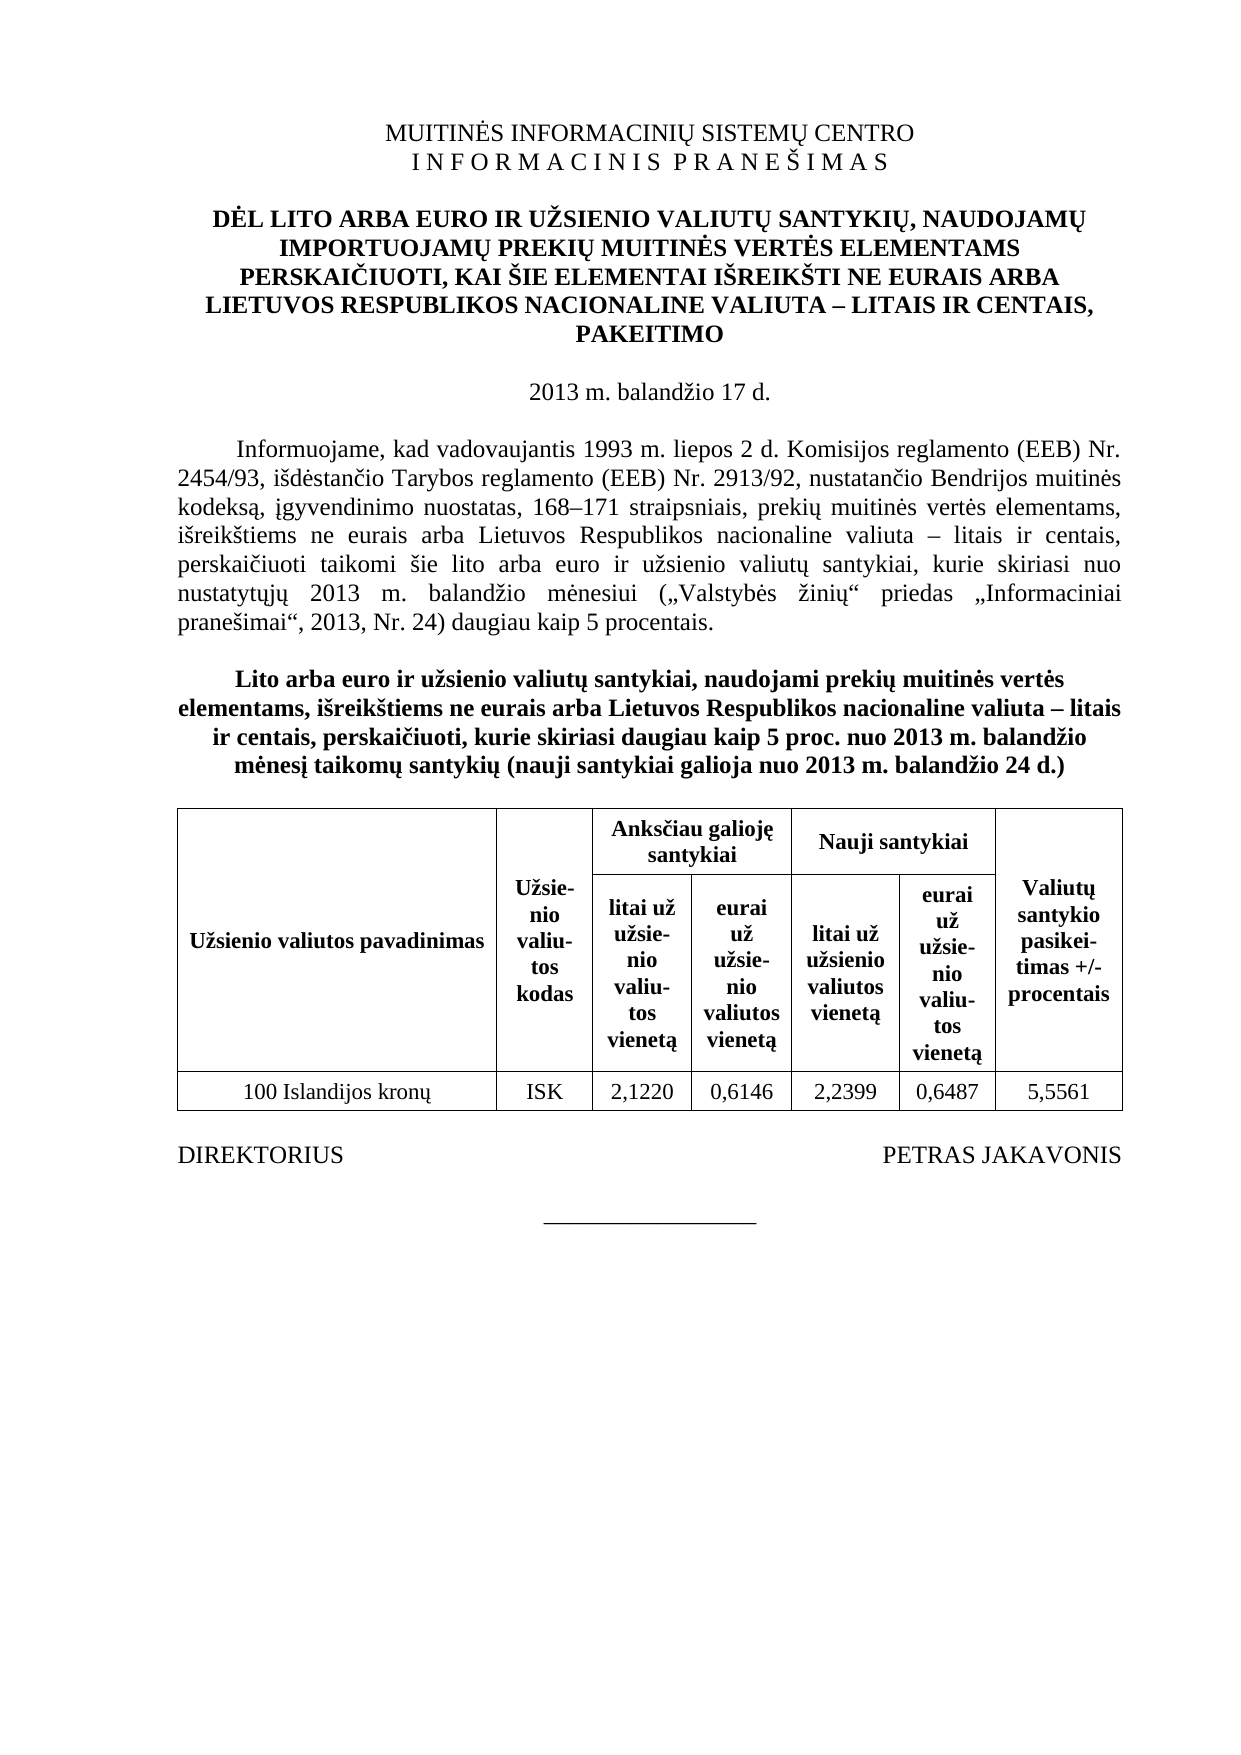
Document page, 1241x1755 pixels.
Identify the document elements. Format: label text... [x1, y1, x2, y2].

table_cell 2,1220 [593, 1072, 691, 1110]
table_cell litai už užsienio valiutos vienetą [792, 875, 899, 1071]
table_cell ISK [497, 1072, 592, 1110]
table_cell 100 Islandijos kronų [178, 1072, 496, 1110]
text Lito arba euro ir užsienio valiutų santykiai, naudojami prekių muitinės vertės elementams, išreikštiems ne eurais arba Lietuvos Respublikos nacionaline valiuta – litais ir centais, perskaičiuoti, kurie skiriasi daugiau kaip 5 proc. nuo 2013 m. balandžio mėnesį taikomų santykių (nauji santykiai galioja nuo 2013 m. balandžio 24 d.) [177, 664, 1122, 779]
table_cell 2,2399 [792, 1072, 899, 1110]
text 2013 m. balandžio 17 d. [177, 377, 1122, 406]
table_cell 5,5561 [996, 1072, 1122, 1110]
text Informuojame, kad vadovaujantis 1993 m. liepos 2 d. Komisijos reglamento (EEB) Nr. 2454/93, išdėstančio Tarybos reglamento (EEB) Nr. 2913/92, nustatančio Bendrijos muitinės kodeksą, įgyvendinimo nuostatas, 168–171 straipsniais, prekių muitinės vertės elementams, išreikštiems ne eurais arba Lietuvos Respublikos nacionaline valiuta – litais ir centais, perskaičiuoti taikomi šie lito arba euro ir užsienio valiutų santykiai, kurie skiriasi nuo nustatytųjų 2013 m. balandžio mėnesiui („Valstybės žinių“ priedas „Informaciniai pranešimai“, 2013, Nr. 24) daugiau kaip 5 procentais. [177, 434, 1122, 636]
text i n f o r m a c i n i s p r a n e š i m a s [177, 147, 1122, 176]
table_cell eurai už užsie­nio valiu­tos vienetą [900, 875, 995, 1071]
table_header Valiutų santykio pasikei­timas +/- procentais [996, 809, 1122, 1071]
text MUITINĖS INFORMACINIŲ SISTEMŲ CENTRO [177, 118, 1122, 147]
table_header Nauji santykiai [792, 809, 995, 874]
table_cell litai už užsie­nio valiu­tos vienetą [593, 875, 691, 1071]
table_cell 0,6487 [900, 1072, 995, 1110]
table_header Užsienio valiutos pavadinimas [178, 809, 496, 1071]
text Direktorius Petras Jakavonis [177, 1140, 1122, 1169]
text _________________ [177, 1198, 1122, 1226]
table_cell eurai už užsie­nio valiutos vienetą [692, 875, 791, 1071]
table_header Užsie­nio valiu­tos kodas [497, 809, 592, 1071]
table_cell 0,6146 [692, 1072, 791, 1110]
table_header Anksčiau galioję santykiai [593, 809, 791, 874]
text DĖL LITO ARBA EURO IR UŽSIENIO VALIUTŲ SANTYKIŲ, NAUDOJAMŲ IMPORTUOJAMŲ PREKIŲ MUITINĖS VERTĖS ELEMENTAMS PERSKAIČIUOTI, KAI ŠIE ELEMENTAI IŠREIKŠTI NE EURAIS ARBA LIETUVOS RESPUBLIKOS NACIONALINE VALIUTA – LITAIS IR CENTAIS, PAKEITIMO [177, 204, 1122, 348]
